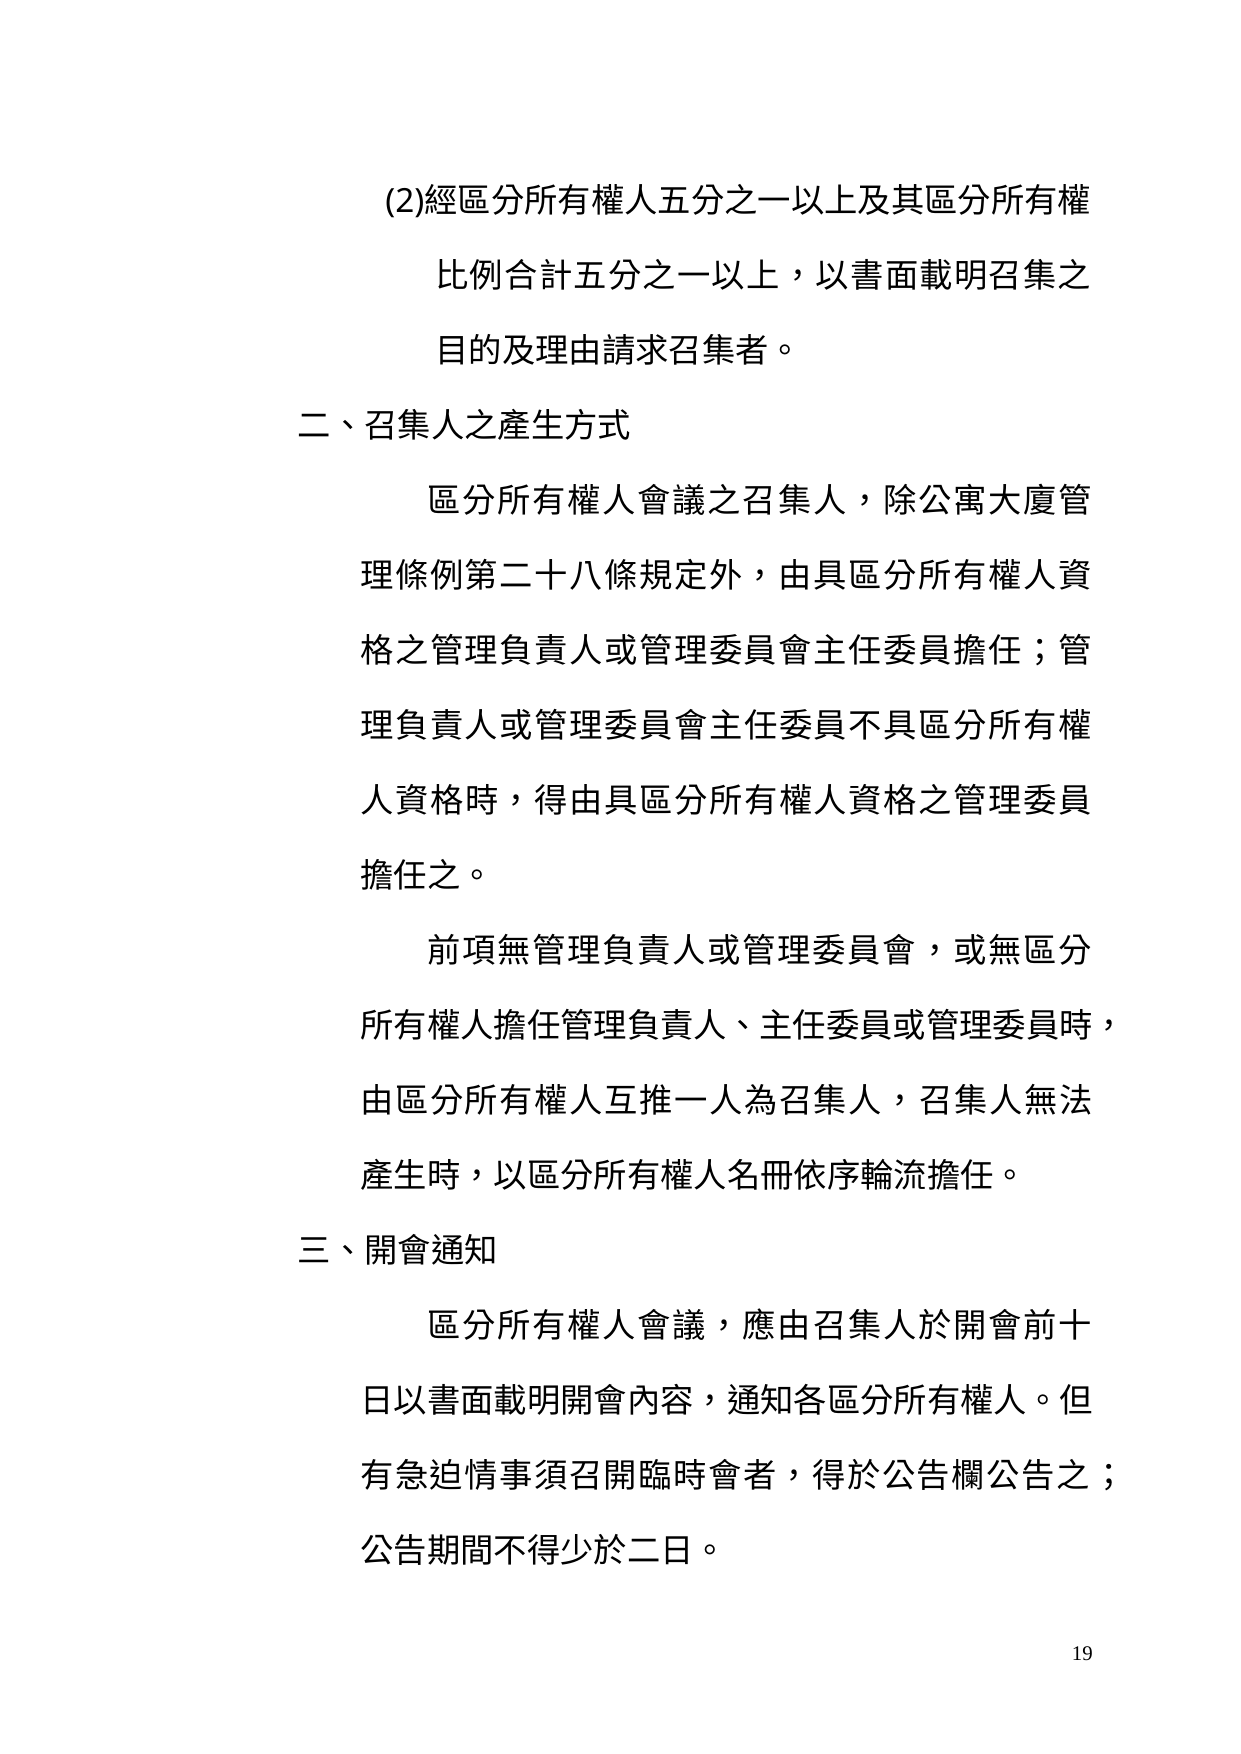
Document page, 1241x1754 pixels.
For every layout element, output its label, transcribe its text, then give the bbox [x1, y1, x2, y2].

text 三、開會通知 [298, 1211, 1092, 1286]
text 區分所有權人會議，應由召集人於開會前十日以書面載明開會內容，通知各區分所有權人。但有急迫情事須召開臨時會者，得於公告欄公告之；公告期間不得少於二日。 [360, 1286, 1092, 1586]
text 前項無管理負責人或管理委員會，或無區分所有權人擔任管理負責人、主任委員或管理委員時，由區分所有權人互推一人為召集人，召集人無法產生時，以區分所有權人名冊依序輪流擔任。 [360, 911, 1092, 1211]
text 區分所有權人會議之召集人，除公寓大廈管理條例第二十八條規定外，由具區分所有權人資格之管理負責人或管理委員會主任委員擔任；管理負責人或管理委員會主任委員不具區分所有權人資格時，得由具區分所有權人資格之管理委員擔任之。 [360, 461, 1092, 911]
text 二、召集人之產生方式 [298, 386, 1092, 461]
text (2)經區分所有權人五分之一以上及其區分所有權比例合計五分之一以上，以書面載明召集之目的及理由請求召集者。 [385, 161, 1092, 386]
